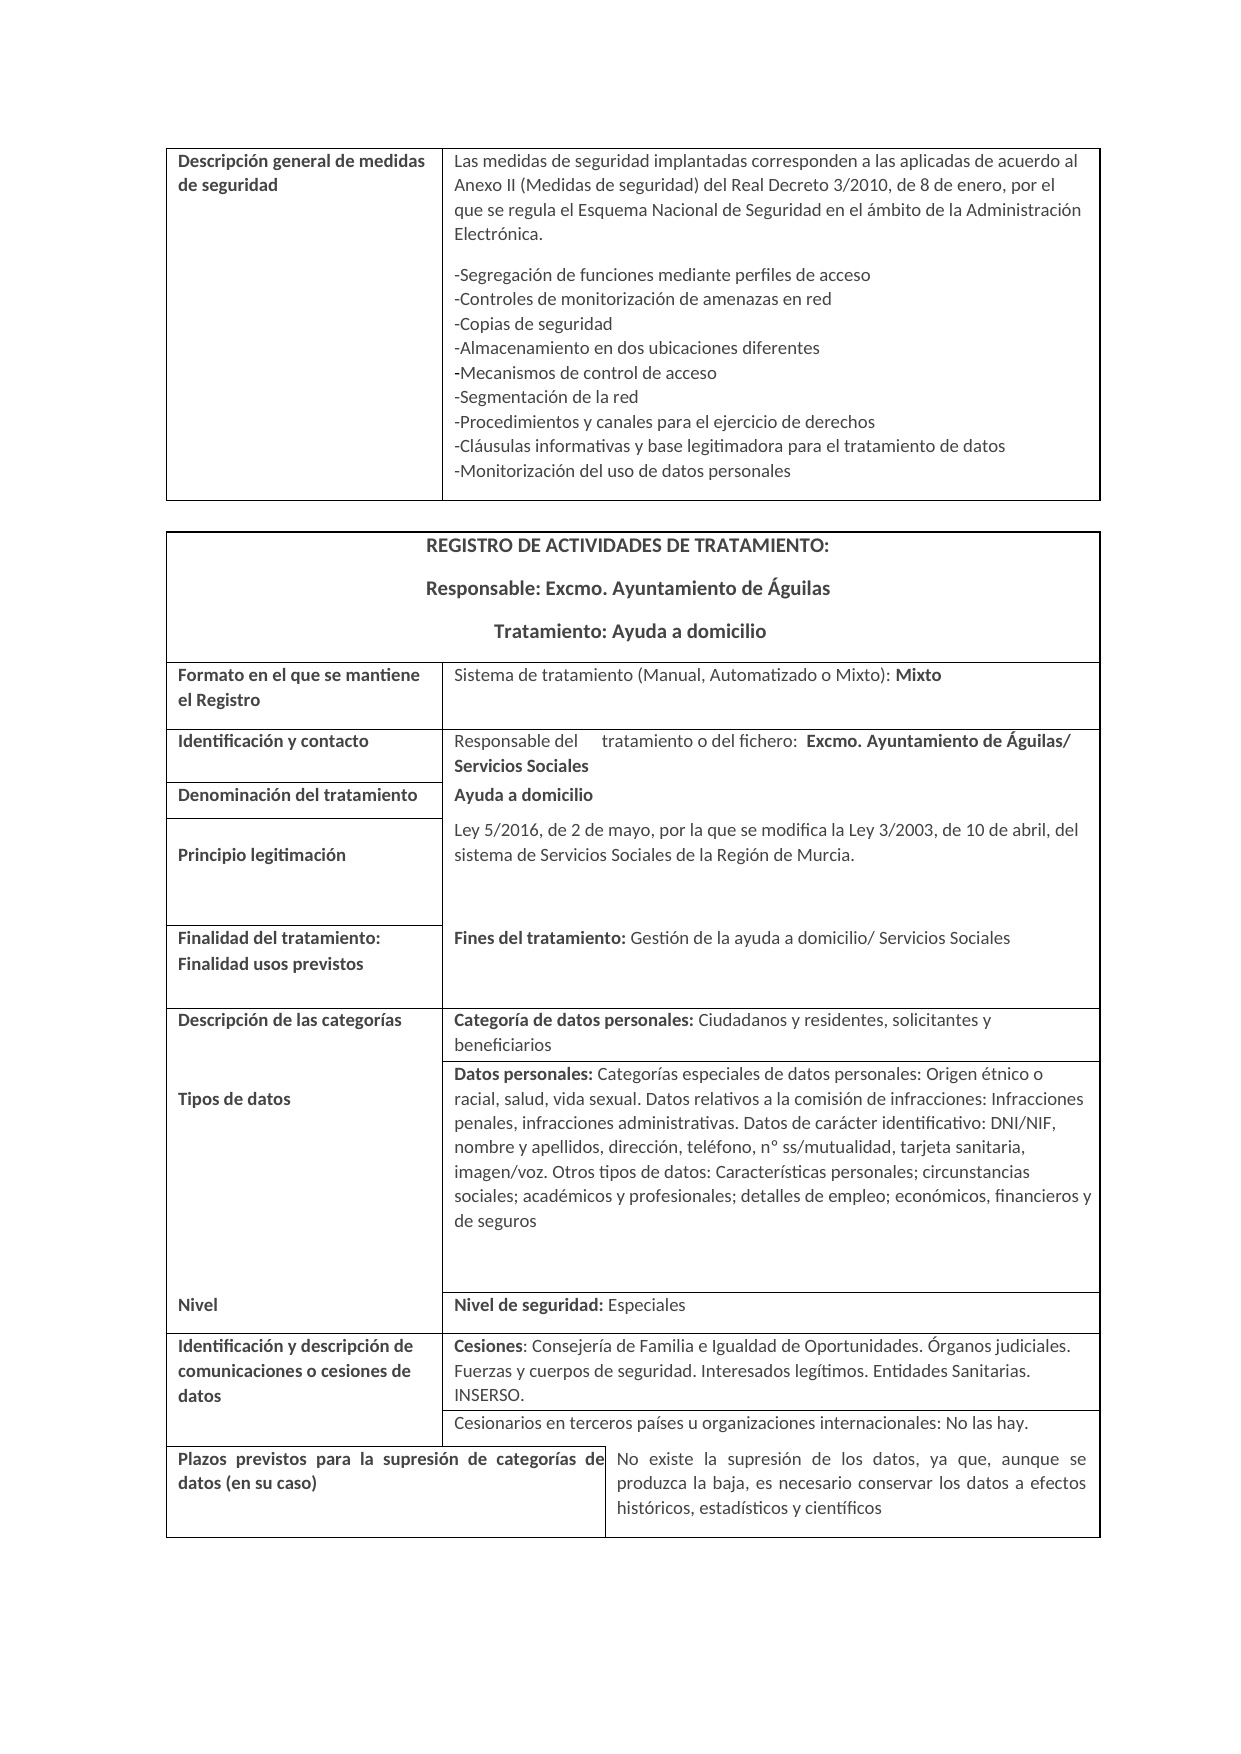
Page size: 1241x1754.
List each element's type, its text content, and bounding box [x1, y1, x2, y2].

table_cell Sistema de tratamiento (Manual, Automatizado o Mixto): Mixto [443, 663, 1099, 729]
table_cell Nivel de seguridad: Especiales [443, 1293, 1099, 1333]
table_cell Descripción de las categorías [167, 1009, 442, 1061]
table_cell Ayuda a domicilio [443, 783, 1099, 818]
table_cell Las medidas de seguridad implantadas corresponden a las aplicadas de acuerdo al Anexo II (Medidas de seguridad) del Real Decreto 3/2010, de 8 de enero, por el que se regula el Esquema Nacional de Seguridad en el ámbito de la Administración Electrónica. -Segregación de funciones mediante perfiles de acceso -Controles de monitorización de amenazas en red -Copias de seguridad -Almacenamiento en dos ubicaciones diferentes -Mecanismos de control de acceso -Segmentación de la red -Procedimientos y canales para el ejercicio de derechos -Cláusulas informativas y base legitimadora para el tratamiento de datos -Monitorización del uso de datos personales [443, 149, 1099, 500]
table_cell Categoría de datos personales: Ciudadanos y residentes, solicitantes y beneficiarios [443, 1009, 1099, 1061]
table_cell Formato en el que se mantiene el Registro [167, 663, 442, 729]
table_cell Denominación del tratamiento [167, 783, 442, 818]
table_cell Nivel [167, 1292, 442, 1333]
table_cell Cesionarios en terceros países u organizaciones internacionales: No las hay. [443, 1411, 1099, 1446]
table_cell No existe la supresión de los datos, ya que, aunque se produzca la baja, es necesario conservar los datos a efectos históricos, estadísticos y científicos [606, 1447, 1099, 1537]
table_cell Plazos previstos para la supresión de categorías de datos (en su caso) [167, 1447, 605, 1537]
table_cell Descripción general de medidas de seguridad [167, 149, 442, 500]
table_cell Finalidad del tratamiento: Finalidad usos previstos [167, 926, 442, 1007]
table_cell Cesiones: Consejería de Familia e Igualdad de Oportunidades. Órganos judiciales. Fuerzas y cuerpos de seguridad. Interesados legítimos. Entidades Sanitarias. INSERSO. [443, 1334, 1099, 1410]
table_cell Fines del tratamiento: Gestión de la ayuda a domicilio/ Servicios Sociales [443, 926, 1099, 1007]
table_cell Ley 5/2016, de 2 de mayo, por la que se modifica la Ley 3/2003, de 10 de abril, del sistema de Servicios Sociales de la Región de Murcia. [443, 819, 1099, 925]
table_cell Datos personales: Categorías especiales de datos personales: Origen étnico o racial, salud, vida sexual. Datos relativos a la comisión de infracciones: Infracciones penales, infracciones administrativas. Datos de carácter identificativo: DNI/NIF, nombre y apellidos, dirección, teléfono, nº ss/mutualidad, tarjeta sanitaria, imagen/voz. Otros tipos de datos: Características personales; circunstancias sociales; académicos y profesionales; detalles de empleo; económicos, financieros y de seguros [443, 1062, 1099, 1292]
table_header REGISTRO DE ACTIVIDADES DE TRATAMIENTO: Responsable: Excmo. Ayuntamiento de Águilas Tratamiento: Ayuda a domicilio [167, 533, 1099, 662]
table_cell Tipos de datos [167, 1061, 442, 1292]
table_cell Responsable del tratamiento o del fichero: Excmo. Ayuntamiento de Águilas/ Servicios Sociales [443, 730, 1099, 782]
table_cell Identificación y contacto [167, 730, 442, 782]
table_cell Identificación y descripción de comunicaciones o cesiones de datos [167, 1334, 442, 1446]
table_cell Principio legitimación [167, 819, 442, 925]
